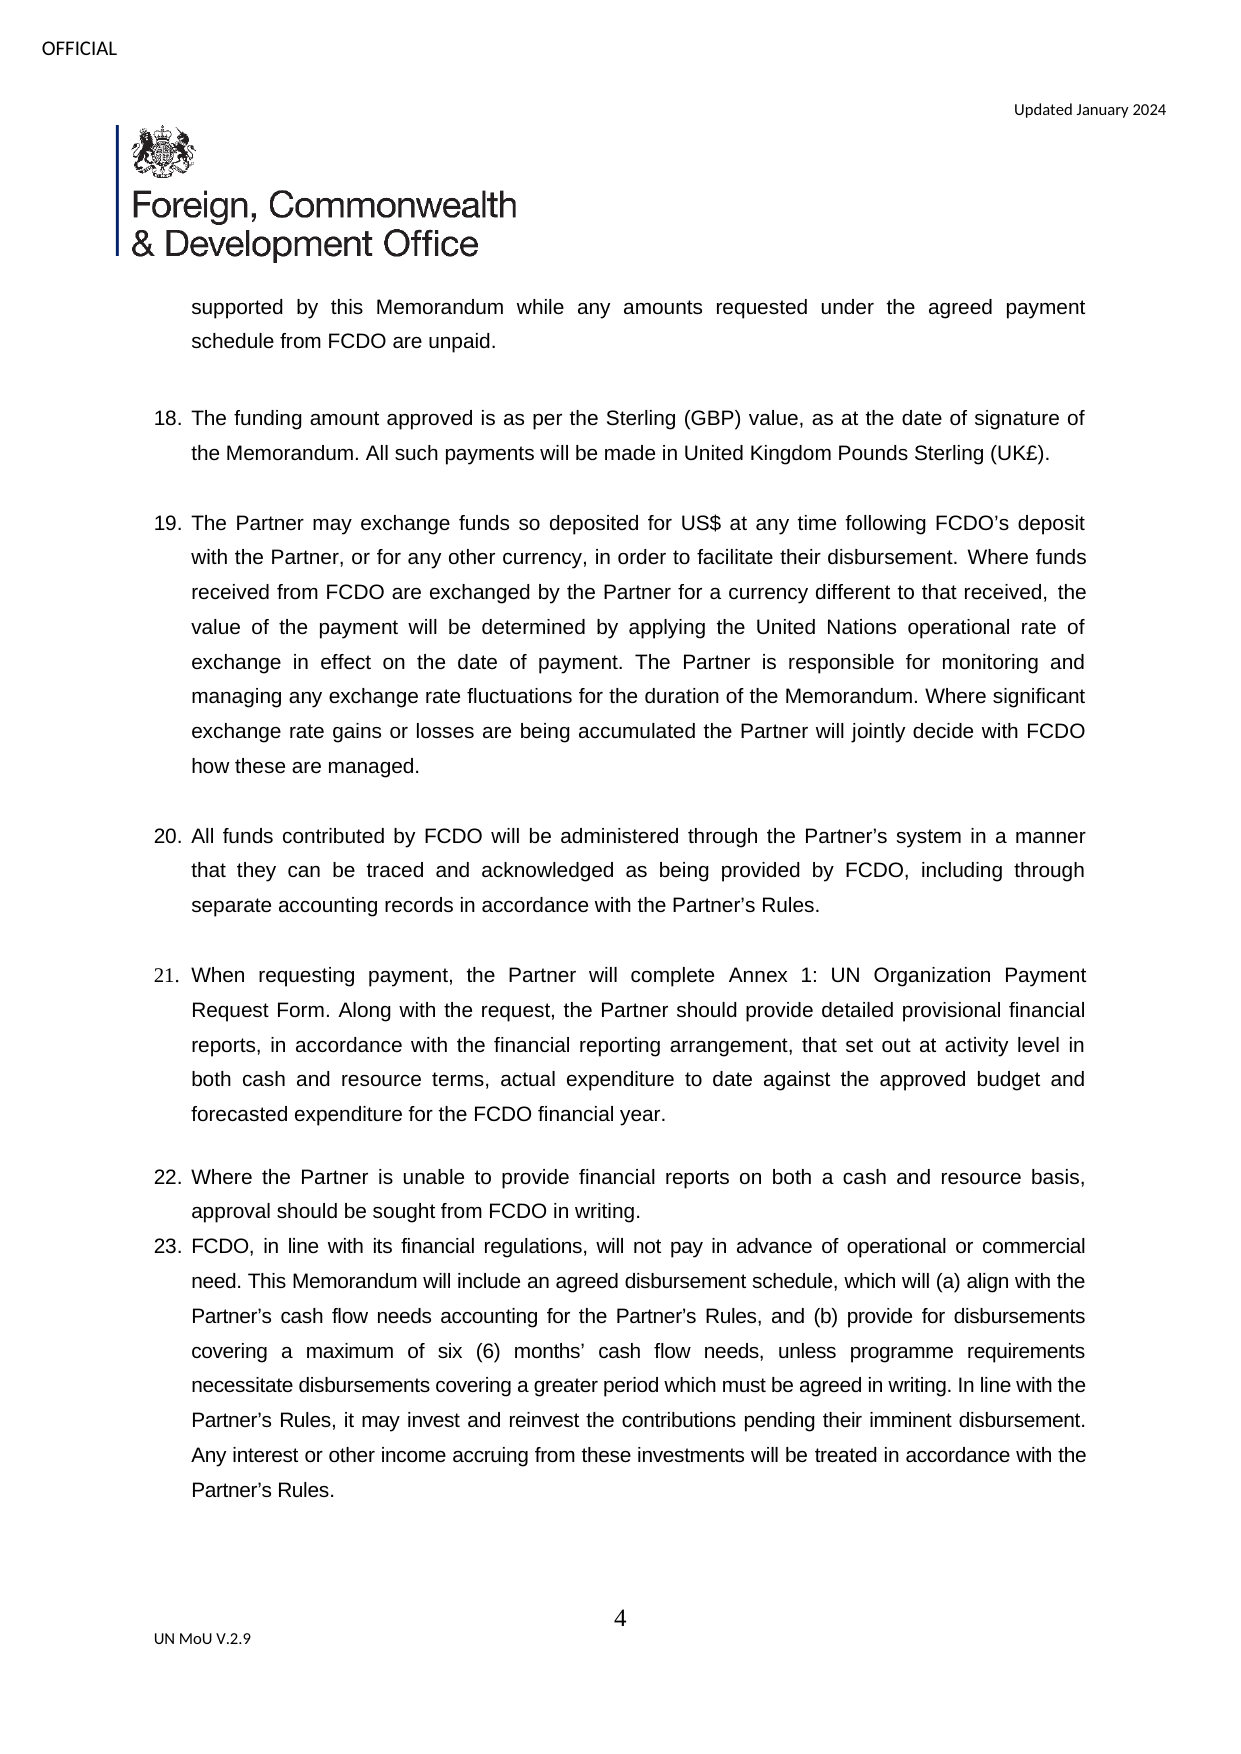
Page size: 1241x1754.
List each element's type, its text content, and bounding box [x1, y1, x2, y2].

picture [115, 125, 518, 263]
list All funds contributed by FCDO will be administered through the Partner’s system in a manner that they can be traced and acknowledged as being provided by FCDO, including through separate accounting records in accordance with the Partner’s Rules. [153, 824, 1087, 917]
list When requesting payment, the Partner will complete Annex 1: UN Organization Payment Request Form. Along with the request, the Partner should provide detailed provisional financial reports, in accordance with the financial reporting arrangement, that set out at activity level in both cash and resource terms, actual expenditure to date against the approved budget and forecasted expenditure for the FCDO financial year. [153, 963, 1087, 1126]
list The funding amount approved is as per the Sterling (GBP) value, as at the date of signature of the Memorandum. All such payments will be made in United Kingdom Pounds Sterling (UK£). [153, 407, 1087, 465]
list supported by this Memorandum while any amounts requested under the agreed payment schedule from FCDO are unpaid. [153, 295, 1087, 353]
list The Partner may exchange funds so deposited for US$ at any time following FCDO’s deposit with the Partner, or for any other currency, in order to facilitate their disbursement. Where funds received from FCDO are exchanged by the Partner for a currency different to that received, the value of the payment will be determined by applying the United Nations operational rate of exchange in effect on the date of payment. The Partner is responsible for monitoring and managing any exchange rate fluctuations for the duration of the Memorandum. Where significant exchange rate gains or losses are being accumulated the Partner will jointly decide with FCDO how these are managed. [153, 511, 1087, 778]
list Where the Partner is unable to provide financial reports on both a cash and resource basis, approval should be sought from FCDO in writing. [153, 1165, 1087, 1223]
list FCDO, in line with its financial regulations, will not pay in advance of operational or commercial need. This Memorandum will include an agreed disbursement schedule, which will (a) align with the Partner’s cash flow needs accounting for the Partner’s Rules, and (b) provide for disbursements covering a maximum of six (6) months’ cash flow needs, unless programme requirements necessitate disbursements covering a greater period which must be agreed in writing. In line with the Partner’s Rules, it may invest and reinvest the contributions pending their imminent disbursement. Any interest or other income accruing from these investments will be treated in accordance with the Partner’s Rules. [153, 1235, 1087, 1502]
